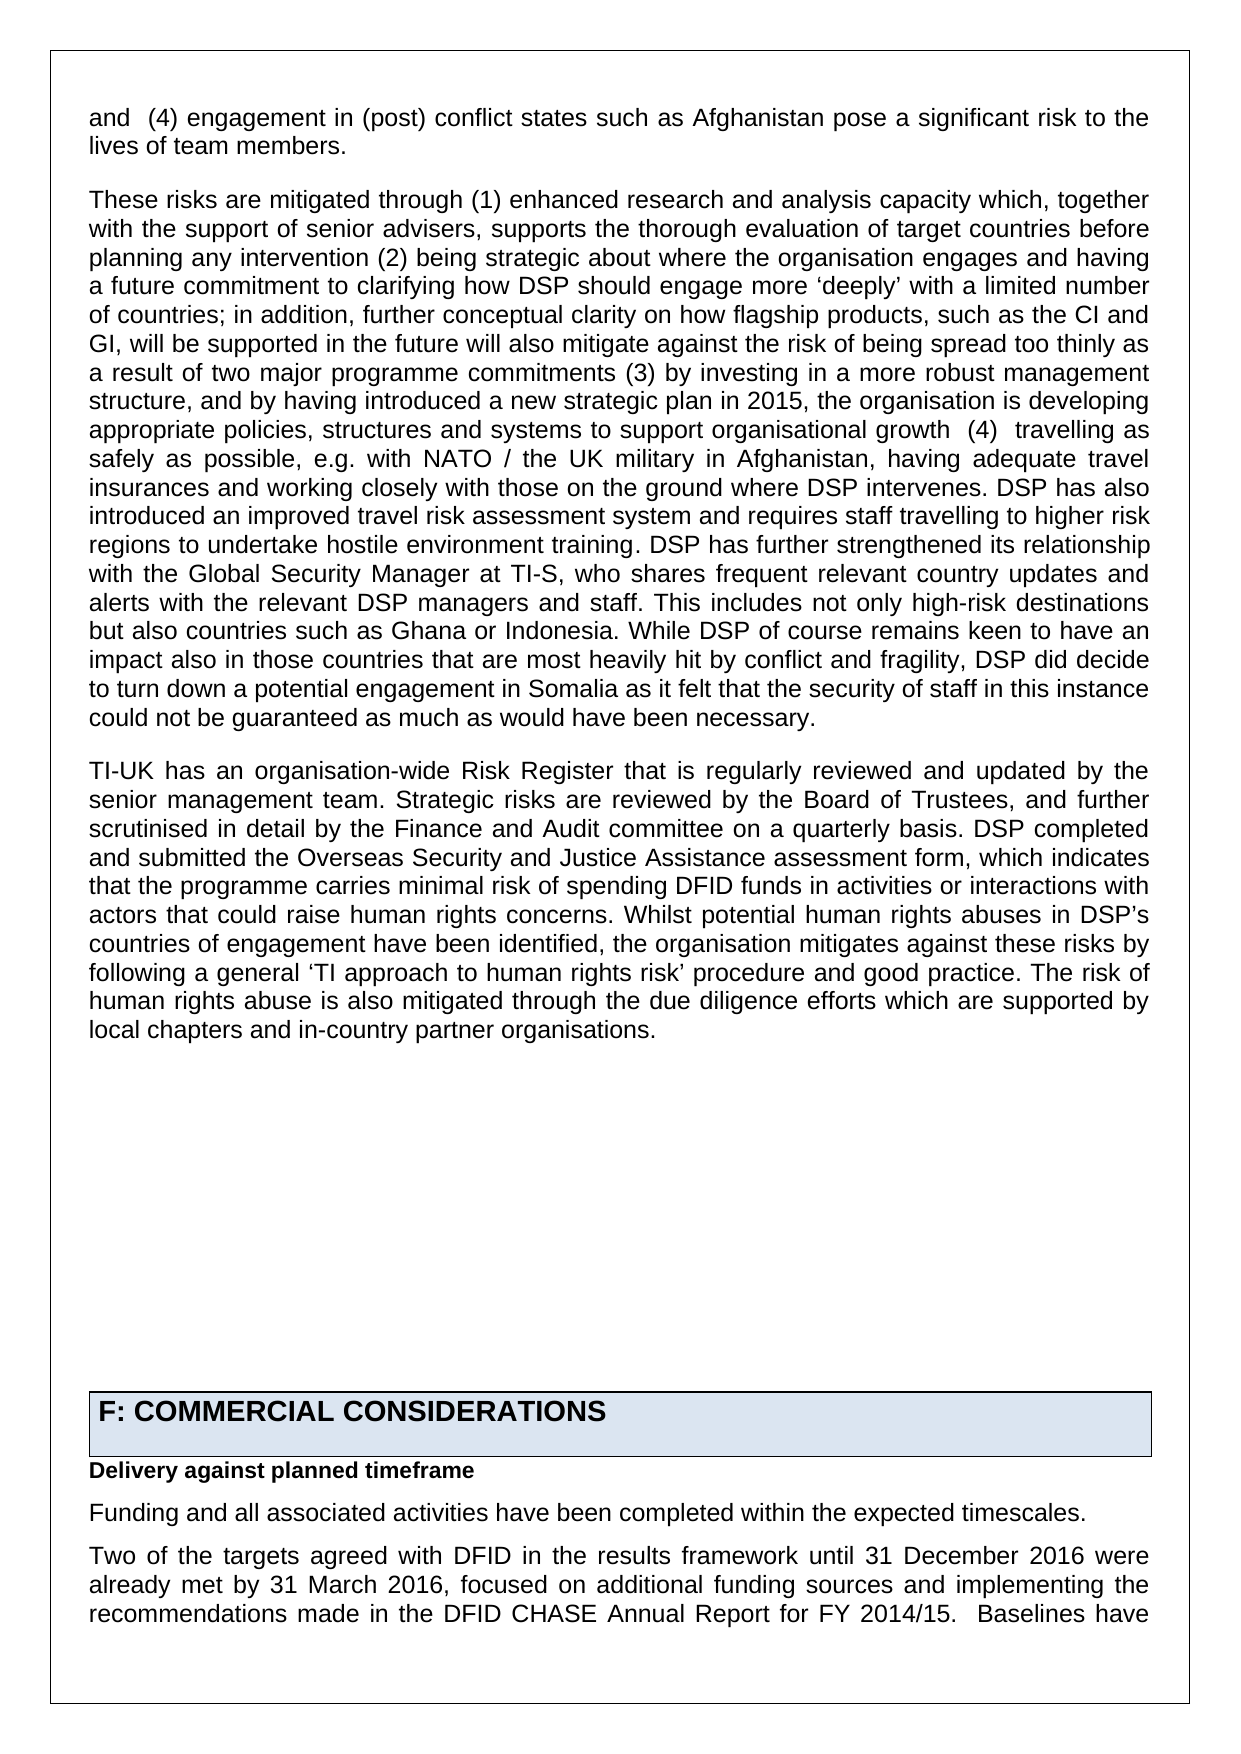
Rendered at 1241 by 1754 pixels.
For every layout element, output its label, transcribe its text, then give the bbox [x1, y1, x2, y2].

text Two of the targets agreed with DFID in the results framework until 31 December 2016 were already met by 31 March 2016, focused on additional funding sources and implementing the recommendations made in the DFID CHASE Annual Report for FY 2014/15. Baselines have [89, 1541, 1152, 1628]
text These risks are mitigated through (1) enhanced research and analysis capacity which, together with the support of senior advisers, supports the thorough evaluation of target countries before planning any intervention (2) being strategic about where the organisation engages and having a future commitment to clarifying how DSP should engage more ‘deeply’ with a limited number of countries; in addition, further conceptual clarity on how flagship products, such as the CI and GI, will be supported in the future will also mitigate against the risk of being spread too thinly as a result of two major programme commitments (3) by investing in a more robust management structure, and by having introduced a new strategic plan in 2015, the organisation is developing appropriate policies, structures and systems to support organisational growth (4) travelling as safely as possible, e.g. with NATO / the UK military in Afghanistan, having adequate travel insurances and working closely with those on the ground where DSP intervenes. DSP has also introduced an improved travel risk assessment system and requires staff travelling to higher risk regions to undertake hostile environment training. DSP has further strengthened its relationship with the Global Security Manager at TI-S, who shares frequent relevant country updates and alerts with the relevant DSP managers and staff. This includes not only high-risk destinations but also countries such as Ghana or Indonesia. While DSP of course remains keen to have an impact also in those countries that are most heavily hit by conflict and fragility, DSP did decide to turn down a potential engagement in Somalia as it felt that the security of staff in this instance could not be guaranteed as much as would have been necessary. [89, 185, 1152, 731]
text F: COMMERCIAL CONSIDERATIONS [90, 1393, 1151, 1425]
text TI-UK has an organisation-wide Risk Register that is regularly reviewed and updated by the senior management team. Strategic risks are reviewed by the Board of Trustees, and further scrutinised in detail by the Finance and Audit committee on a quarterly basis. DSP completed and submitted the Overseas Security and Justice Assistance assessment form, which indicates that the programme carries minimal risk of spending DFID funds in activities or interactions with actors that could raise human rights concerns. Whilst potential human rights abuses in DSP’s countries of engagement have been identified, the organisation mitigates against these risks by following a general ‘TI approach to human rights risk’ procedure and good practice. The risk of human rights abuse is also mitigated through the due diligence efforts which are supported by local chapters and in-country partner organisations. [89, 756, 1152, 1044]
text Funding and all associated activities have been completed within the expected timescales. [89, 1498, 1152, 1527]
text and (4) engagement in (post) conflict states such as Afghanistan pose a significant risk to the lives of team members. [89, 103, 1152, 160]
text Delivery against planned timeframe [89, 1457, 1152, 1484]
